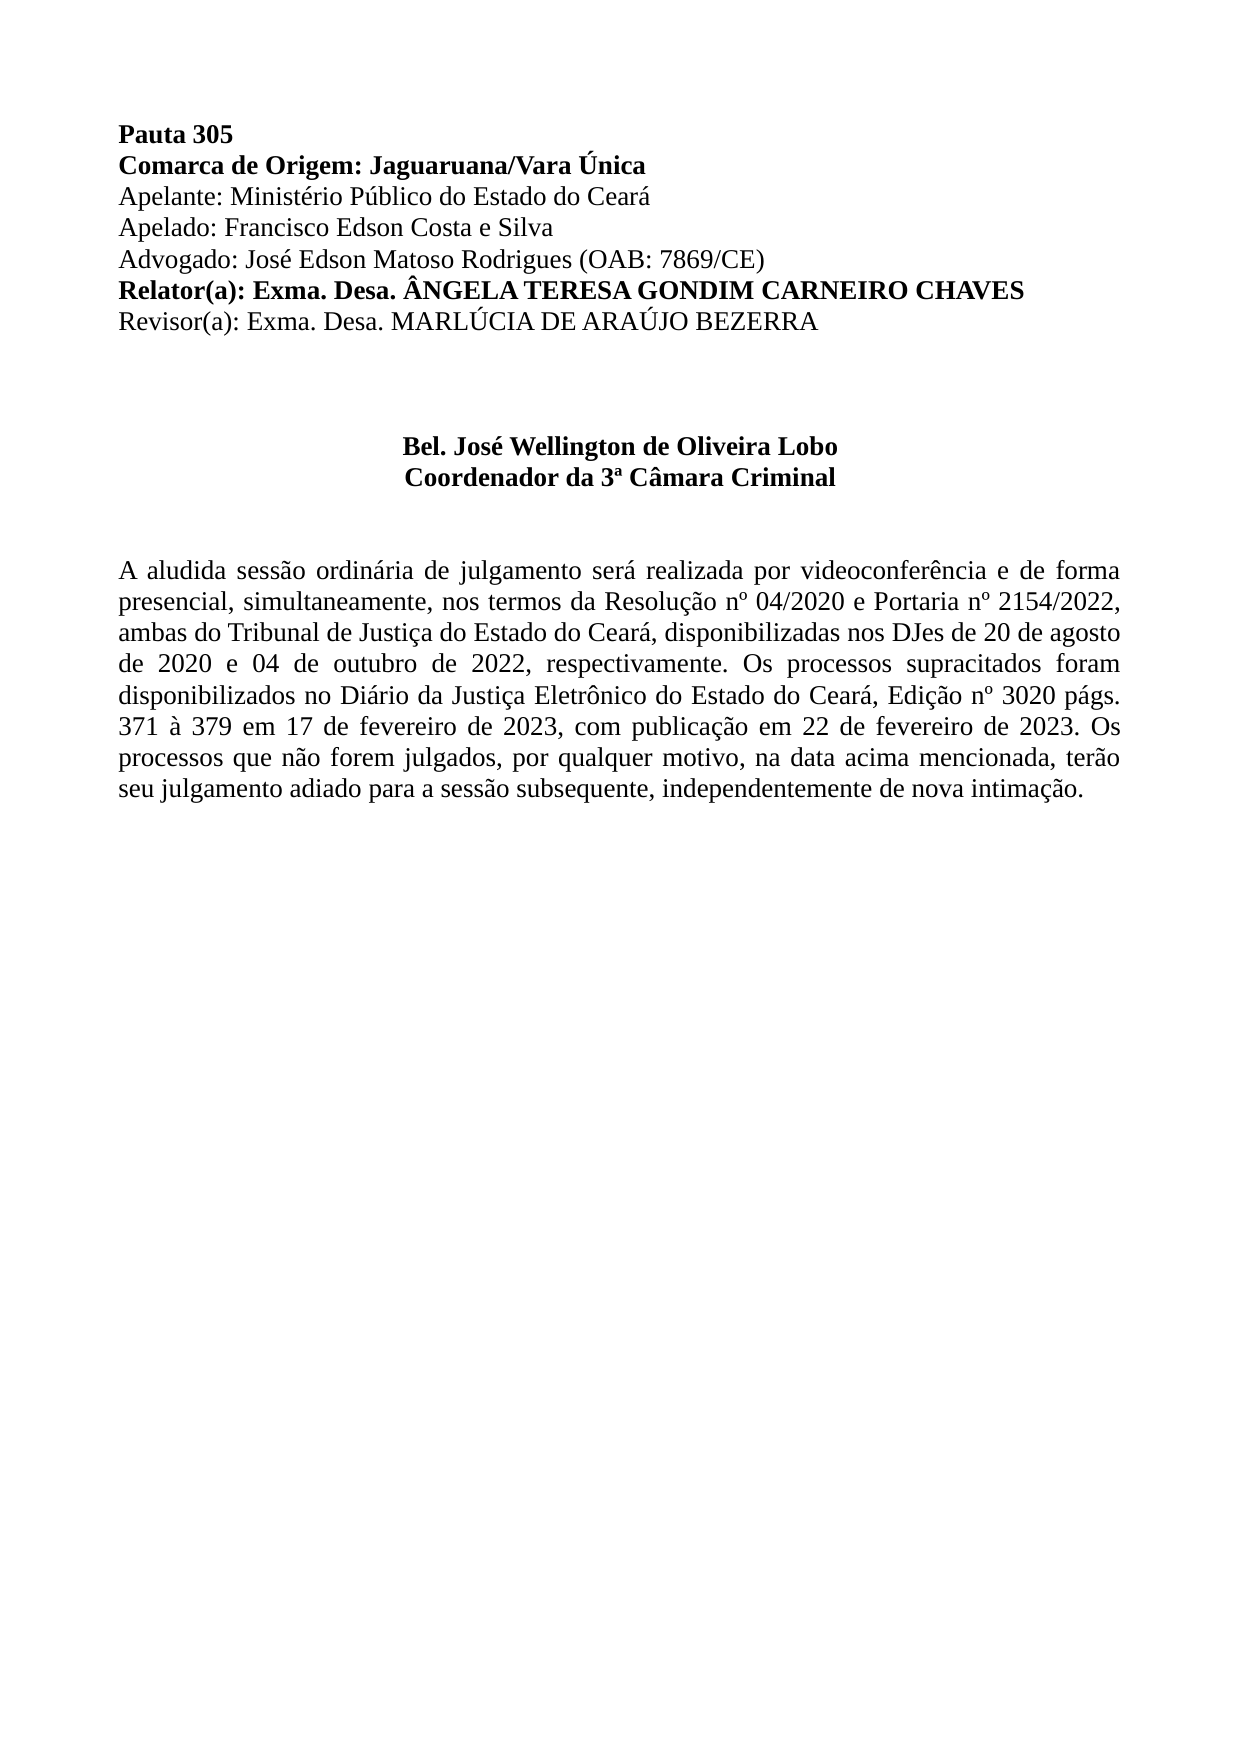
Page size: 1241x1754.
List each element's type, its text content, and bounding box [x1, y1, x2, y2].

text Pauta 305 [118, 118, 1122, 149]
text Comarca de Origem: Jaguaruana/Vara Única [118, 149, 1122, 180]
text Advogado: José Edson Matoso Rodrigues (OAB: 7869/CE) [118, 243, 1122, 274]
text Revisor(a): Exma. Desa. MARLÚCIA DE ARAÚJO BEZERRA [118, 305, 1122, 336]
text Apelante: Ministério Público do Estado do Ceará [118, 180, 1122, 212]
text Coordenador da 3ª Câmara Criminal [118, 461, 1122, 492]
text Apelado: Francisco Edson Costa e Silva [118, 212, 1122, 243]
text A aludida sessão ordinária de julgamento será realizada por videoconferência e de forma presencial, simultaneamente, nos termos da Resolução nº 04/2020 e Portaria nº 2154/2022, ambas do Tribunal de Justiça do Estado do Ceará, disponibilizadas nos DJes de 20 de agosto de 2020 e 04 de outubro de 2022, respectivamente. Os processos supracitados foram disponibilizados no Diário da Justiça Eletrônico do Estado do Ceará, Edição nº 3020 págs. 371 à 379 em 17 de fevereiro de 2023, com publicação em 22 de fevereiro de 2023. Os processos que não forem julgados, por qualquer motivo, na data acima mencionada, terão seu julgamento adiado para a sessão subsequente, independentemente de nova intimação. [118, 554, 1122, 803]
text Bel. José Wellington de Oliveira Lobo [118, 429, 1122, 461]
text Relator(a): Exma. Desa. ÂNGELA TERESA GONDIM CARNEIRO CHAVES [118, 274, 1122, 305]
